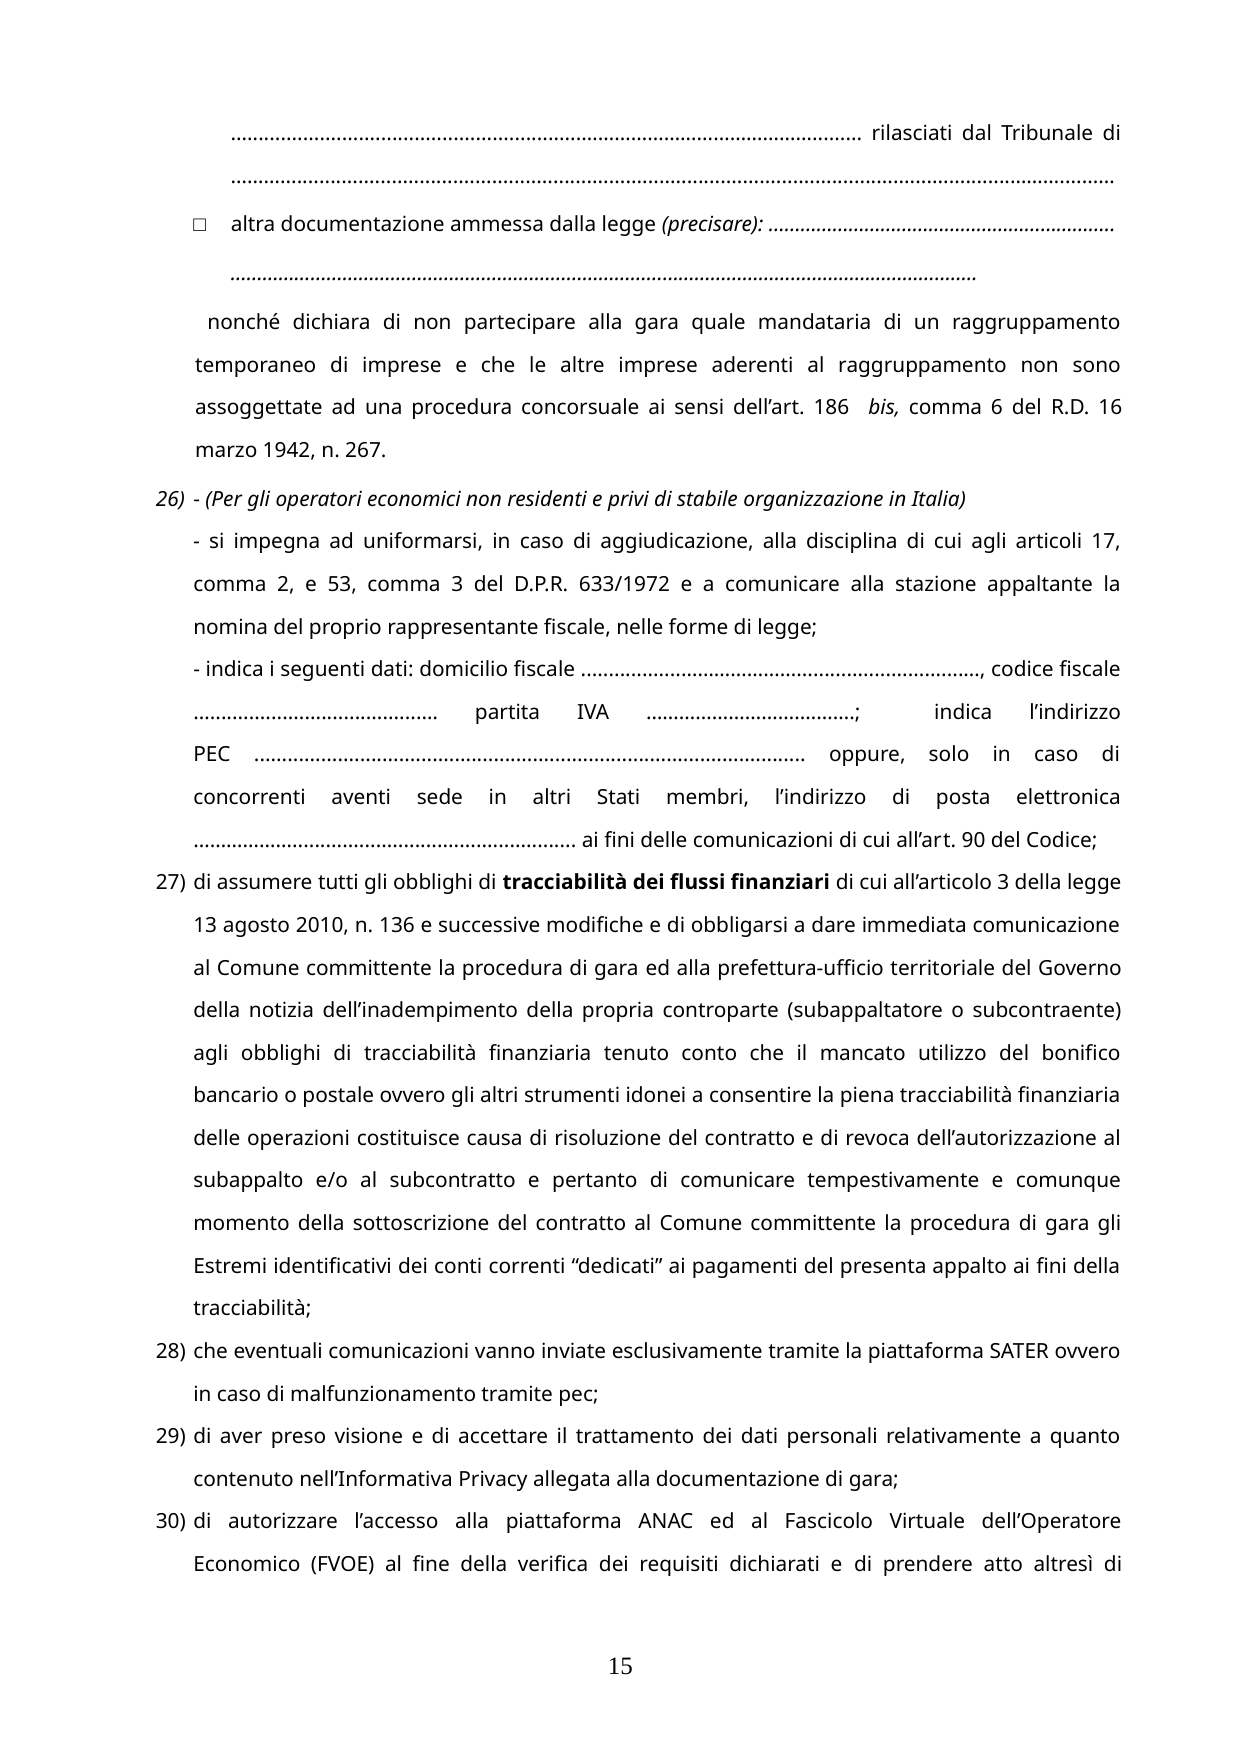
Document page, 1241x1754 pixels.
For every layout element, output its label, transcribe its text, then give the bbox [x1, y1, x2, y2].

list nonché dichiara di non partecipare alla gara quale mandataria di un raggruppamento temporaneo di imprese e che le altre imprese aderenti al raggruppamento non sono assoggettate ad una procedura concorsuale ai sensi dell’art. 186 bis, comma 6 del R.D. 16 marzo 1942, n. 267. [159, 307, 1122, 463]
list di autorizzare l’accesso alla piattaforma ANAC ed al Fascicolo Virtuale dell’Operatore Economico (FVOE) al fine della verifica dei requisiti dichiarati e di prendere atto altresì di [156, 1506, 1122, 1577]
list di aver preso visione e di accettare il trattamento dei dati personali relativamente a quanto contenuto nell’Informativa Privacy allegata alla documentazione di gara; [156, 1421, 1122, 1492]
list di assumere tutti gli obblighi di tracciabilità dei flussi finanziari di cui all’articolo 3 della legge 13 agosto 2010, n. 136 e successive modifiche e di obbligarsi a dare immediata comunicazione al Comune committente la procedura di gara ed alla prefettura-ufficio territoriale del Governo della notizia dell’inadempimento della propria controparte (subappaltatore o subcontraente) agli obblighi di tracciabilità finanziaria tenuto conto che il mancato utilizzo del bonifico bancario o postale ovvero gli altri strumenti idonei a consentire la piena tracciabilità finanziaria delle operazioni costituisce causa di risoluzione del contratto e di revoca dell’autorizzazione al subappalto e/o al subcontratto e pertanto di comunicare tempestivamente e comunque momento della sottoscrizione del contratto al Comune committente la procedura di gara gli Estremi identificativi dei conti correnti “dedicati” ai pagamenti del presenta appalto ai fini della tracciabilità; [156, 867, 1122, 1322]
list - indica i seguenti dati: domicilio fiscale ..................…………………..............................…, codice fiscale …......................................… partita IVA ……………………….……….; indica l’indirizzo PEC ................................................................................................... oppure, solo in caso di concorrenti aventi sede in altri Stati membri, l’indirizzo di posta elettronica ………………................................................... ai fini delle comunicazioni di cui all’art. 90 del Codice; [156, 654, 1122, 853]
list altra documentazione ammessa dalla legge (precisare): ……………………………………………………….. [193, 209, 1122, 238]
list - (Per gli operatori economici non residenti e privi di stabile organizzazione in Italia) [156, 484, 1122, 512]
list che eventuali comunicazioni vanno inviate esclusivamente tramite la piattaforma SATER ovvero in caso di malfunzionamento tramite pec; [156, 1336, 1122, 1407]
list - si impegna ad uniformarsi, in caso di aggiudicazione, alla disciplina di cui agli articoli 17, comma 2, e 53, comma 3 del D.P.R. 633/1972 e a comunicare alla stazione appaltante la nomina del proprio rappresentante fiscale, nelle forme di legge; [156, 527, 1122, 640]
list ………………………………………………………………………………………………………………………….. [193, 258, 1122, 287]
list ..…..........................................................……………………………………......... rilasciati dal Tribunale di ………...................................................................................................................................……….......… [195, 118, 1122, 189]
